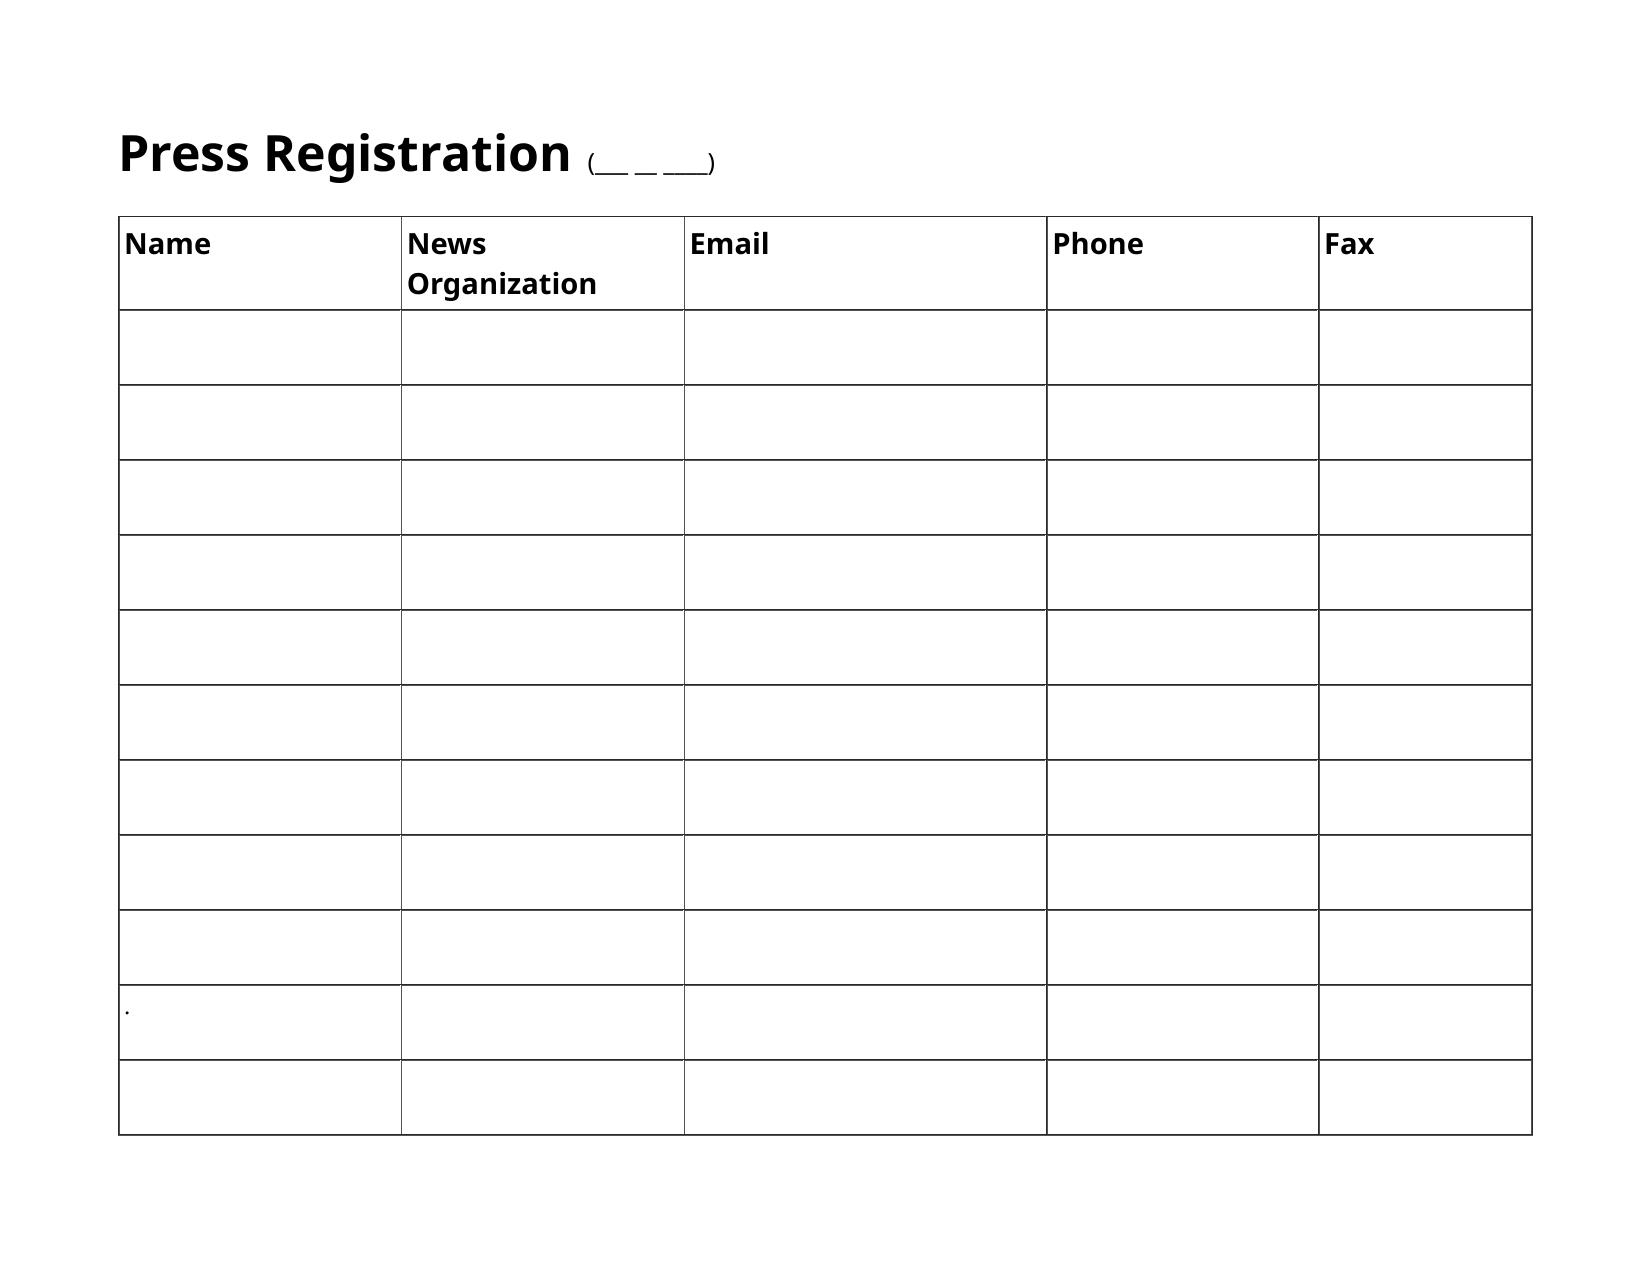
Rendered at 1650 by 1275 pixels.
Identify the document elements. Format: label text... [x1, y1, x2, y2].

table_cell [402, 761, 683, 834]
table_cell [120, 386, 400, 459]
table_cell [1048, 461, 1317, 534]
table_cell [120, 611, 400, 684]
table_cell [402, 911, 683, 984]
table_cell [685, 911, 1045, 984]
table_cell [1048, 386, 1317, 459]
table_header Name [120, 218, 400, 309]
table_cell [1320, 311, 1531, 384]
table_header Fax [1320, 218, 1531, 309]
table_cell [402, 536, 683, 609]
table_cell [685, 686, 1045, 759]
table_cell [1048, 986, 1317, 1059]
table_cell [120, 686, 400, 759]
table_cell [1048, 1061, 1317, 1134]
table_cell [402, 386, 683, 459]
table_cell [1048, 911, 1317, 984]
table_cell [402, 1061, 683, 1134]
table_cell [120, 1061, 400, 1134]
table_cell [1320, 686, 1531, 759]
table_cell [1048, 836, 1317, 909]
table_cell [1048, 311, 1317, 384]
table_cell [402, 461, 683, 534]
table_cell [402, 611, 683, 684]
table_cell [685, 461, 1045, 534]
table_cell [1048, 611, 1317, 684]
table_cell [685, 1061, 1045, 1134]
table_cell [120, 461, 400, 534]
table_cell . [120, 986, 400, 1059]
table_cell [120, 536, 400, 609]
table_cell [402, 836, 683, 909]
table_cell [1320, 536, 1531, 609]
table_cell [685, 836, 1045, 909]
table_cell [120, 311, 400, 384]
table_header Phone [1048, 218, 1317, 309]
table_cell [685, 761, 1045, 834]
table_cell [120, 761, 400, 834]
table_cell [685, 611, 1045, 684]
table_header News Organization [402, 218, 683, 309]
table_header Email [685, 218, 1045, 309]
table_cell [402, 986, 683, 1059]
table_cell [1320, 461, 1531, 534]
table_cell [685, 386, 1045, 459]
table_cell [1320, 836, 1531, 909]
table_cell [120, 911, 400, 984]
table_cell [1320, 761, 1531, 834]
table_cell [1320, 986, 1531, 1059]
table_cell [1320, 911, 1531, 984]
table_cell [1048, 536, 1317, 609]
table_cell [1320, 386, 1531, 459]
table_cell [402, 311, 683, 384]
table_cell [1048, 761, 1317, 834]
table_cell [685, 986, 1045, 1059]
table_cell [1320, 611, 1531, 684]
table_cell [402, 686, 683, 759]
table_cell [685, 311, 1045, 384]
table_cell [120, 836, 400, 909]
table_cell [1048, 686, 1317, 759]
table_cell [685, 536, 1045, 609]
table_cell [1320, 1061, 1531, 1134]
